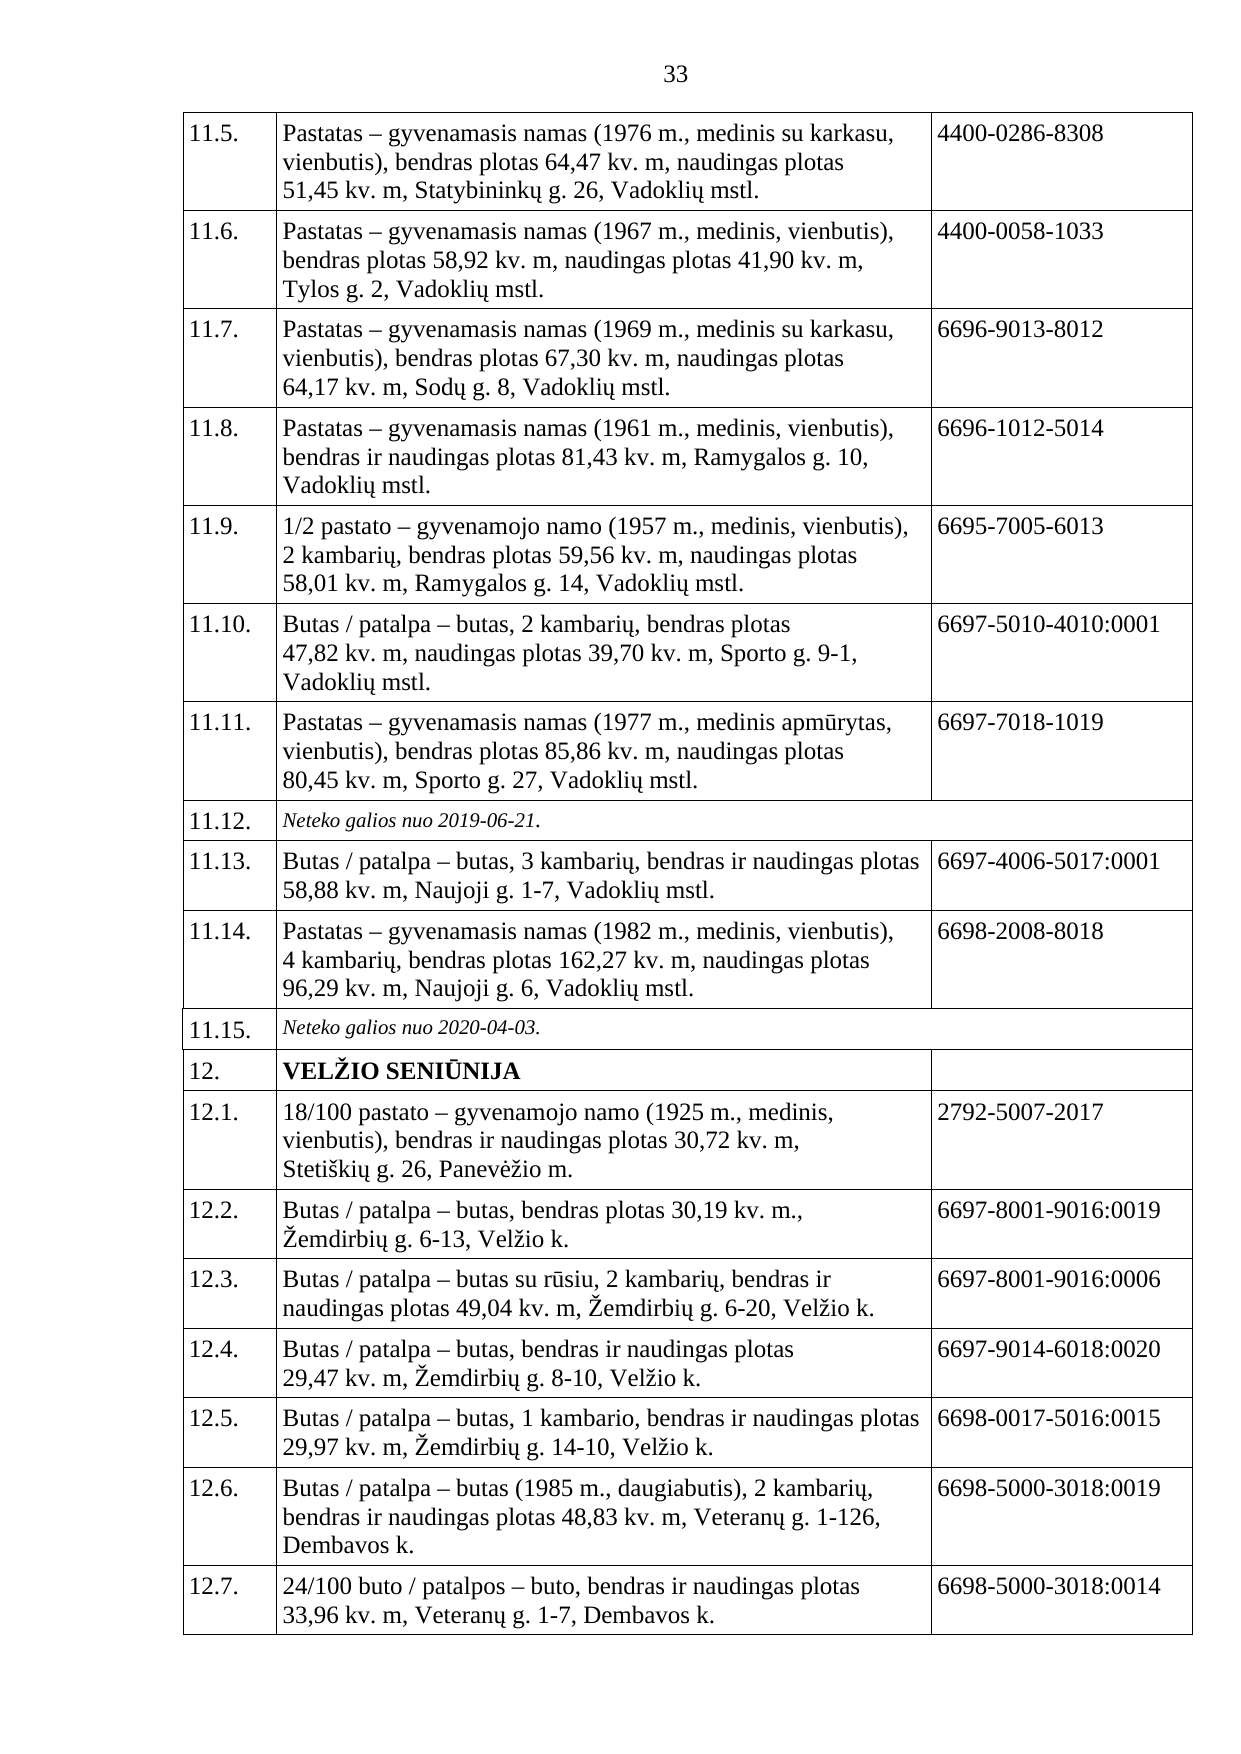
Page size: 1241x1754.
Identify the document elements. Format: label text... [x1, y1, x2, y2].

table_cell Pastatas – gyvenamasis namas (1969 m., medinis su karkasu, vienbutis), bendras plotas 67,30 kv. m, naudingas plotas 64,17 kv. m, Sodų g. 8, Vadoklių mstl. [277, 309, 931, 407]
table_cell Pastatas – gyvenamasis namas (1977 m., medinis apmūrytas, vienbutis), bendras plotas 85,86 kv. m, naudingas plotas 80,45 kv. m, Sporto g. 27, Vadoklių mstl. [277, 702, 931, 799]
table_cell 6697-5010-4010:0001 [932, 604, 1192, 701]
table_cell 18/100 pastato – gyvenamojo namo (1925 m., medinis, vienbutis), bendras ir naudingas plotas 30,72 kv. m, Stetiškių g. 26, Panevėžio m. [277, 1091, 931, 1189]
table_cell Butas / patalpa – butas, 2 kambarių, bendras plotas 47,82 kv. m, naudingas plotas 39,70 kv. m, Sporto g. 9-1, Vadoklių mstl. [277, 604, 931, 701]
table_cell 11.15. [183, 1009, 276, 1049]
table_cell 11.11. [184, 702, 276, 799]
table_cell 11.8. [184, 408, 276, 505]
table_cell 6695-7005-6013 [932, 506, 1192, 603]
table_cell 6697-9014-6018:0020 [932, 1329, 1192, 1397]
table_cell Pastatas – gyvenamasis namas (1976 m., medinis su karkasu, vienbutis), bendras plotas 64,47 kv. m, naudingas plotas 51,45 kv. m, Statybininkų g. 26, Vadoklių mstl. [277, 113, 931, 210]
table_cell Pastatas – gyvenamasis namas (1982 m., medinis, vienbutis), 4 kambarių, bendras plotas 162,27 kv. m, naudingas plotas 96,29 kv. m, Naujoji g. 6, Vadoklių mstl. [277, 911, 931, 1008]
table_cell 2792-5007-2017 [932, 1091, 1192, 1189]
table_cell Butas / patalpa – butas, 1 kambario, bendras ir naudingas plotas 29,97 kv. m, Žemdirbių g. 14-10, Velžio k. [277, 1398, 931, 1467]
table_cell 11.12. [184, 801, 276, 840]
table_cell 4400-0058-1033 [932, 211, 1192, 308]
table_cell Pastatas – gyvenamasis namas (1967 m., medinis, vienbutis), bendras plotas 58,92 kv. m, naudingas plotas 41,90 kv. m, Tylos g. 2, Vadoklių mstl. [277, 211, 931, 308]
table_cell 12.1. [184, 1091, 276, 1189]
table_cell Neteko galios nuo 2019-06-21. [277, 801, 1192, 840]
table_cell 12.6. [184, 1468, 276, 1565]
table_cell 6698-5000-3018:0019 [932, 1468, 1192, 1565]
table_cell 1/2 pastato – gyvenamojo namo (1957 m., medinis, vienbutis), 2 kambarių, bendras plotas 59,56 kv. m, naudingas plotas 58,01 kv. m, Ramygalos g. 14, Vadoklių mstl. [277, 506, 931, 603]
table_cell 12. [184, 1050, 276, 1090]
table_cell 12.5. [184, 1398, 276, 1467]
table_cell 12.3. [184, 1259, 276, 1328]
table_cell [932, 1050, 1192, 1090]
table_cell Butas / patalpa – butas, 3 kambarių, bendras ir naudingas plotas 58,88 kv. m, Naujoji g. 1-7, Vadoklių mstl. [277, 841, 931, 910]
table_cell 11.6. [184, 211, 276, 308]
table_cell Butas / patalpa – butas su rūsiu, 2 kambarių, bendras ir naudingas plotas 49,04 kv. m, Žemdirbių g. 6-20, Velžio k. [277, 1259, 931, 1328]
table_cell Butas / patalpa – butas, bendras plotas 30,19 kv. m., Žemdirbių g. 6-13, Velžio k. [277, 1190, 931, 1258]
table_cell 6698-0017-5016:0015 [932, 1398, 1192, 1467]
table_cell 11.5. [184, 113, 276, 210]
table_cell Neteko galios nuo 2020-04-03. [277, 1009, 1192, 1049]
table_cell 6697-8001-9016:0006 [932, 1259, 1192, 1328]
table_cell 12.7. [184, 1566, 276, 1634]
table_cell 11.9. [184, 506, 276, 603]
table_cell 6697-4006-5017:0001 [932, 841, 1192, 910]
table_cell 11.13. [184, 841, 276, 910]
table_cell 6697-7018-1019 [932, 702, 1192, 799]
table_cell 6696-9013-8012 [932, 309, 1192, 407]
table_cell 6696-1012-5014 [932, 408, 1192, 505]
table_cell 11.7. [184, 309, 276, 407]
table_cell Pastatas – gyvenamasis namas (1961 m., medinis, vienbutis), bendras ir naudingas plotas 81,43 kv. m, Ramygalos g. 10, Vadoklių mstl. [277, 408, 931, 505]
table_cell Butas / patalpa – butas (1985 m., daugiabutis), 2 kambarių, bendras ir naudingas plotas 48,83 kv. m, Veteranų g. 1-126, Dembavos k. [277, 1468, 931, 1565]
table_cell 11.10. [184, 604, 276, 701]
table_cell VELŽIO SENIŪNIJA [277, 1050, 931, 1090]
table_cell 12.4. [184, 1329, 276, 1397]
table_cell 6697-8001-9016:0019 [932, 1190, 1192, 1258]
table_cell 4400-0286-8308 [932, 113, 1192, 210]
table_cell Butas / patalpa – butas, bendras ir naudingas plotas 29,47 kv. m, Žemdirbių g. 8-10, Velžio k. [277, 1329, 931, 1397]
table_cell 6698-2008-8018 [932, 911, 1192, 1008]
table_cell 24/100 buto / patalpos – buto, bendras ir naudingas plotas 33,96 kv. m, Veteranų g. 1-7, Dembavos k. [277, 1566, 931, 1634]
table_cell 6698-5000-3018:0014 [932, 1566, 1192, 1634]
table_cell 11.14. [184, 911, 276, 1008]
table_cell 12.2. [184, 1190, 276, 1258]
